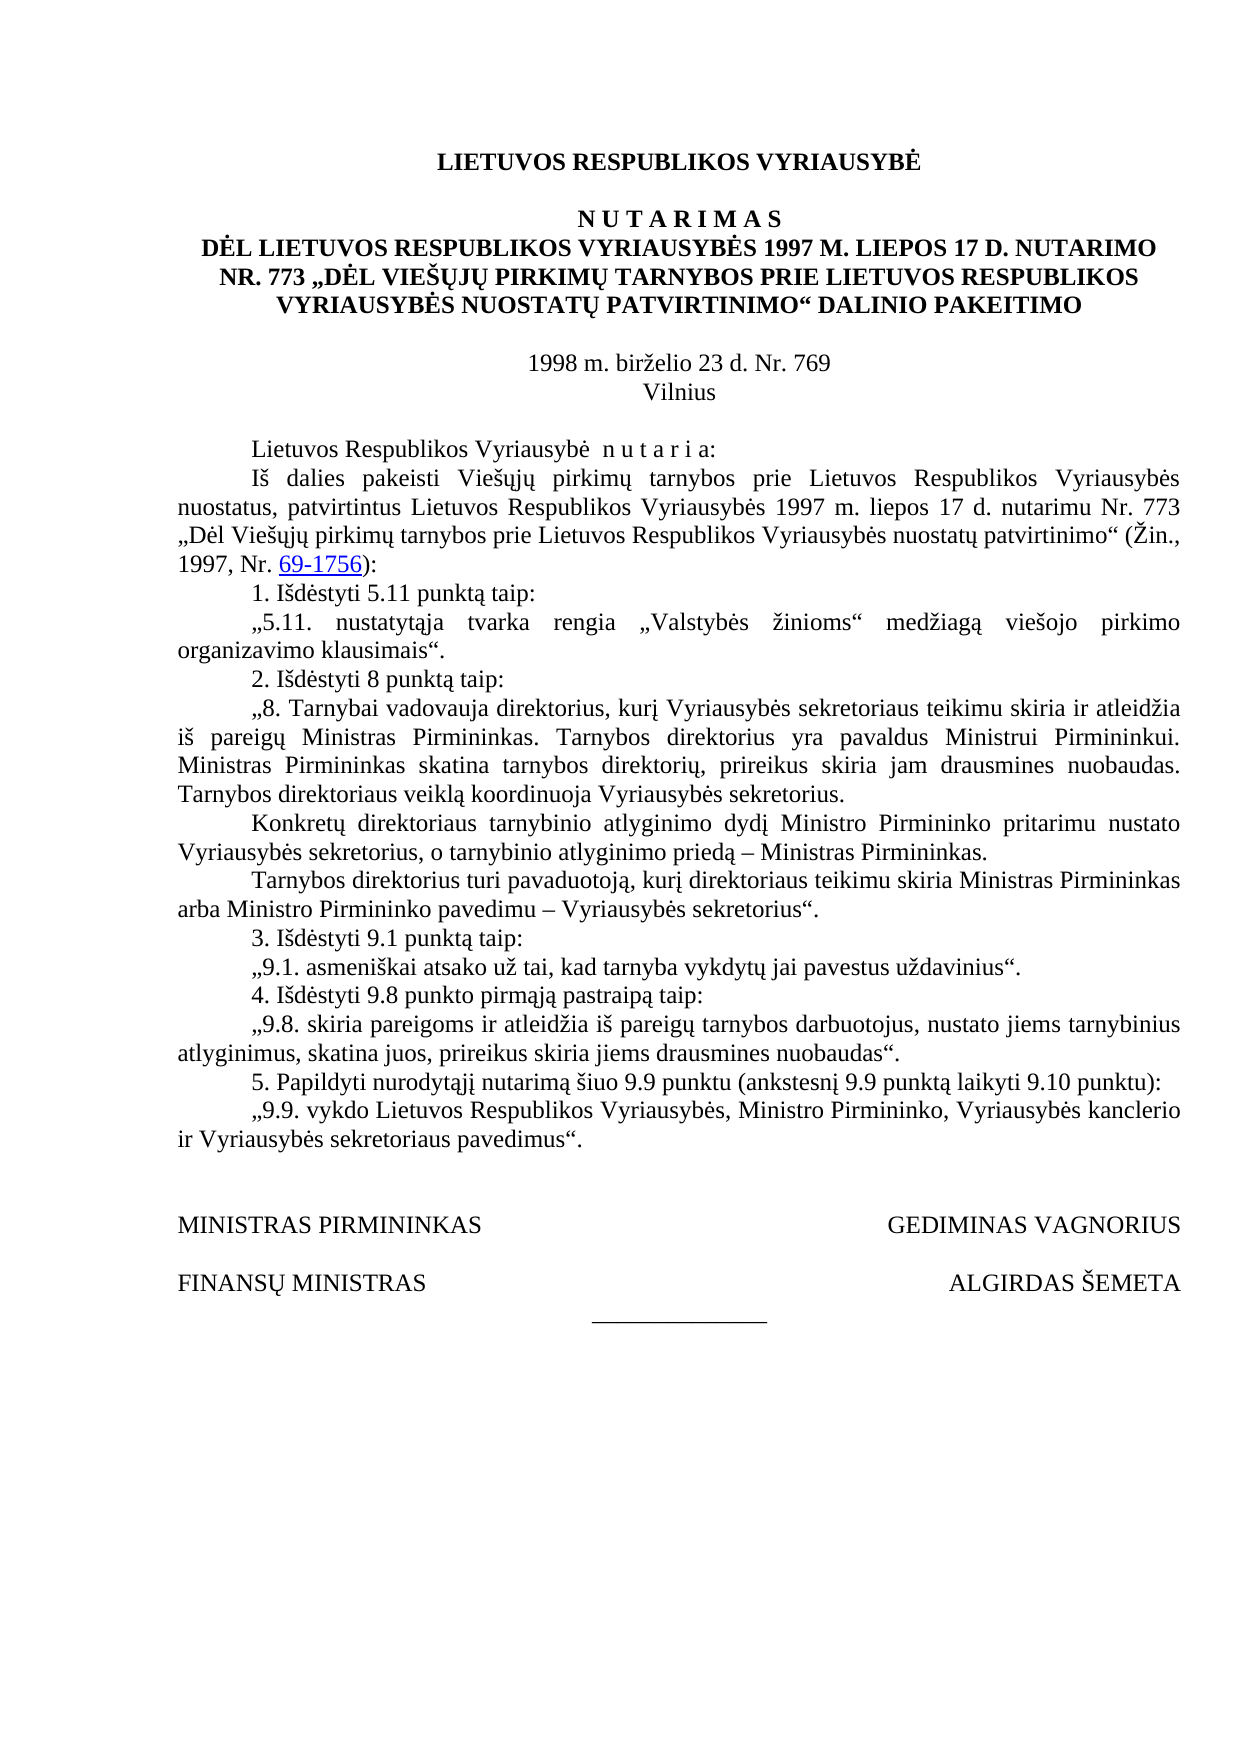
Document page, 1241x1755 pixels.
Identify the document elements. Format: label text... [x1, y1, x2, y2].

text „9.8. skiria pareigoms ir atleidžia iš pareigų tarnybos darbuotojus, nustato jiems tarnybinius atlyginimus, skatina juos, prireikus skiria jiems drausmines nuobaudas“. [177, 1009, 1181, 1067]
text MINISTRAS PIRMININKAS GEDIMINAS VAGNORIUS [177, 1211, 1181, 1239]
text 1. Išdėstyti 5.11 punktą taip: [177, 578, 1181, 607]
text „9.1. asmeniškai atsako už tai, kad tarnyba vykdytų jai pavestus uždavinius“. [177, 952, 1181, 981]
text 4. Išdėstyti 9.8 punkto pirmąją pastraipą taip: [177, 981, 1181, 1009]
text „8. Tarnybai vadovauja direktorius, kurį Vyriausybės sekretoriaus teikimu skiria ir atleidžia iš pareigų Ministras Pirmininkas. Tarnybos direktorius yra pavaldus Ministrui Pirmininkui. Ministras Pirmininkas skatina tarnybos direktorių, prireikus skiria jam drausmines nuobaudas. Tarnybos direktoriaus veiklą koordinuoja Vyriausybės sekretorius. [177, 693, 1181, 808]
text Konkretų direktoriaus tarnybinio atlyginimo dydį Ministro Pirmininko pritarimu nustato Vyriausybės sekretorius, o tarnybinio atlyginimo priedą – Ministras Pirmininkas. [177, 808, 1181, 866]
text ______________ [177, 1297, 1181, 1326]
text 5. Papildyti nurodytąjį nutarimą šiuo 9.9 punktu (ankstesnį 9.9 punktą laikyti 9.10 punktu): [177, 1067, 1181, 1096]
text Tarnybos direktorius turi pavaduotoją, kurį direktoriaus teikimu skiria Ministras Pirmininkas arba Ministro Pirmininko pavedimu – Vyriausybės sekretorius“. [177, 866, 1181, 923]
text DĖL LIETUVOS RESPUBLIKOS VYRIAUSYBĖS 1997 M. LIEPOS 17 D. NUTARIMO NR. 773 „DĖL VIEŠŲJŲ PIRKIMŲ TARNYBOS PRIE LIETUVOS RESPUBLIKOS VYRIAUSYBĖS NUOSTATŲ PATVIRTINIMO“ DALINIO PAKEITIMO [177, 233, 1181, 319]
text N U T A R I M A S [177, 204, 1181, 233]
text 1998 m. birželio 23 d. Nr. 769 [177, 348, 1181, 377]
text Vilnius [177, 377, 1181, 406]
text LIETUVOS RESPUBLIKOS VYRIAUSYBĖ [177, 147, 1181, 176]
text Iš dalies pakeisti Viešųjų pirkimų tarnybos prie Lietuvos Respublikos Vyriausybės nuostatus, patvirtintus Lietuvos Respublikos Vyriausybės 1997 m. liepos 17 d. nutarimu Nr. 773 „Dėl Viešųjų pirkimų tarnybos prie Lietuvos Respublikos Vyriausybės nuostatų patvirtinimo“ (Žin., 1997, Nr. 69-1756): [177, 463, 1181, 578]
text „5.11. nustatytąja tvarka rengia „Valstybės žinioms“ medžiagą viešojo pirkimo organizavimo klausimais“. [177, 607, 1181, 664]
text 2. Išdėstyti 8 punktą taip: [177, 664, 1181, 693]
text Lietuvos Respublikos Vyriausybė nutaria: [177, 434, 1181, 463]
text 3. Išdėstyti 9.1 punktą taip: [177, 923, 1181, 952]
text „9.9. vykdo Lietuvos Respublikos Vyriausybės, Ministro Pirmininko, Vyriausybės kanclerio ir Vyriausybės sekretoriaus pavedimus“. [177, 1096, 1181, 1153]
text FINANSŲ MINISTRAS ALGIRDAS ŠEMETA [177, 1268, 1181, 1297]
